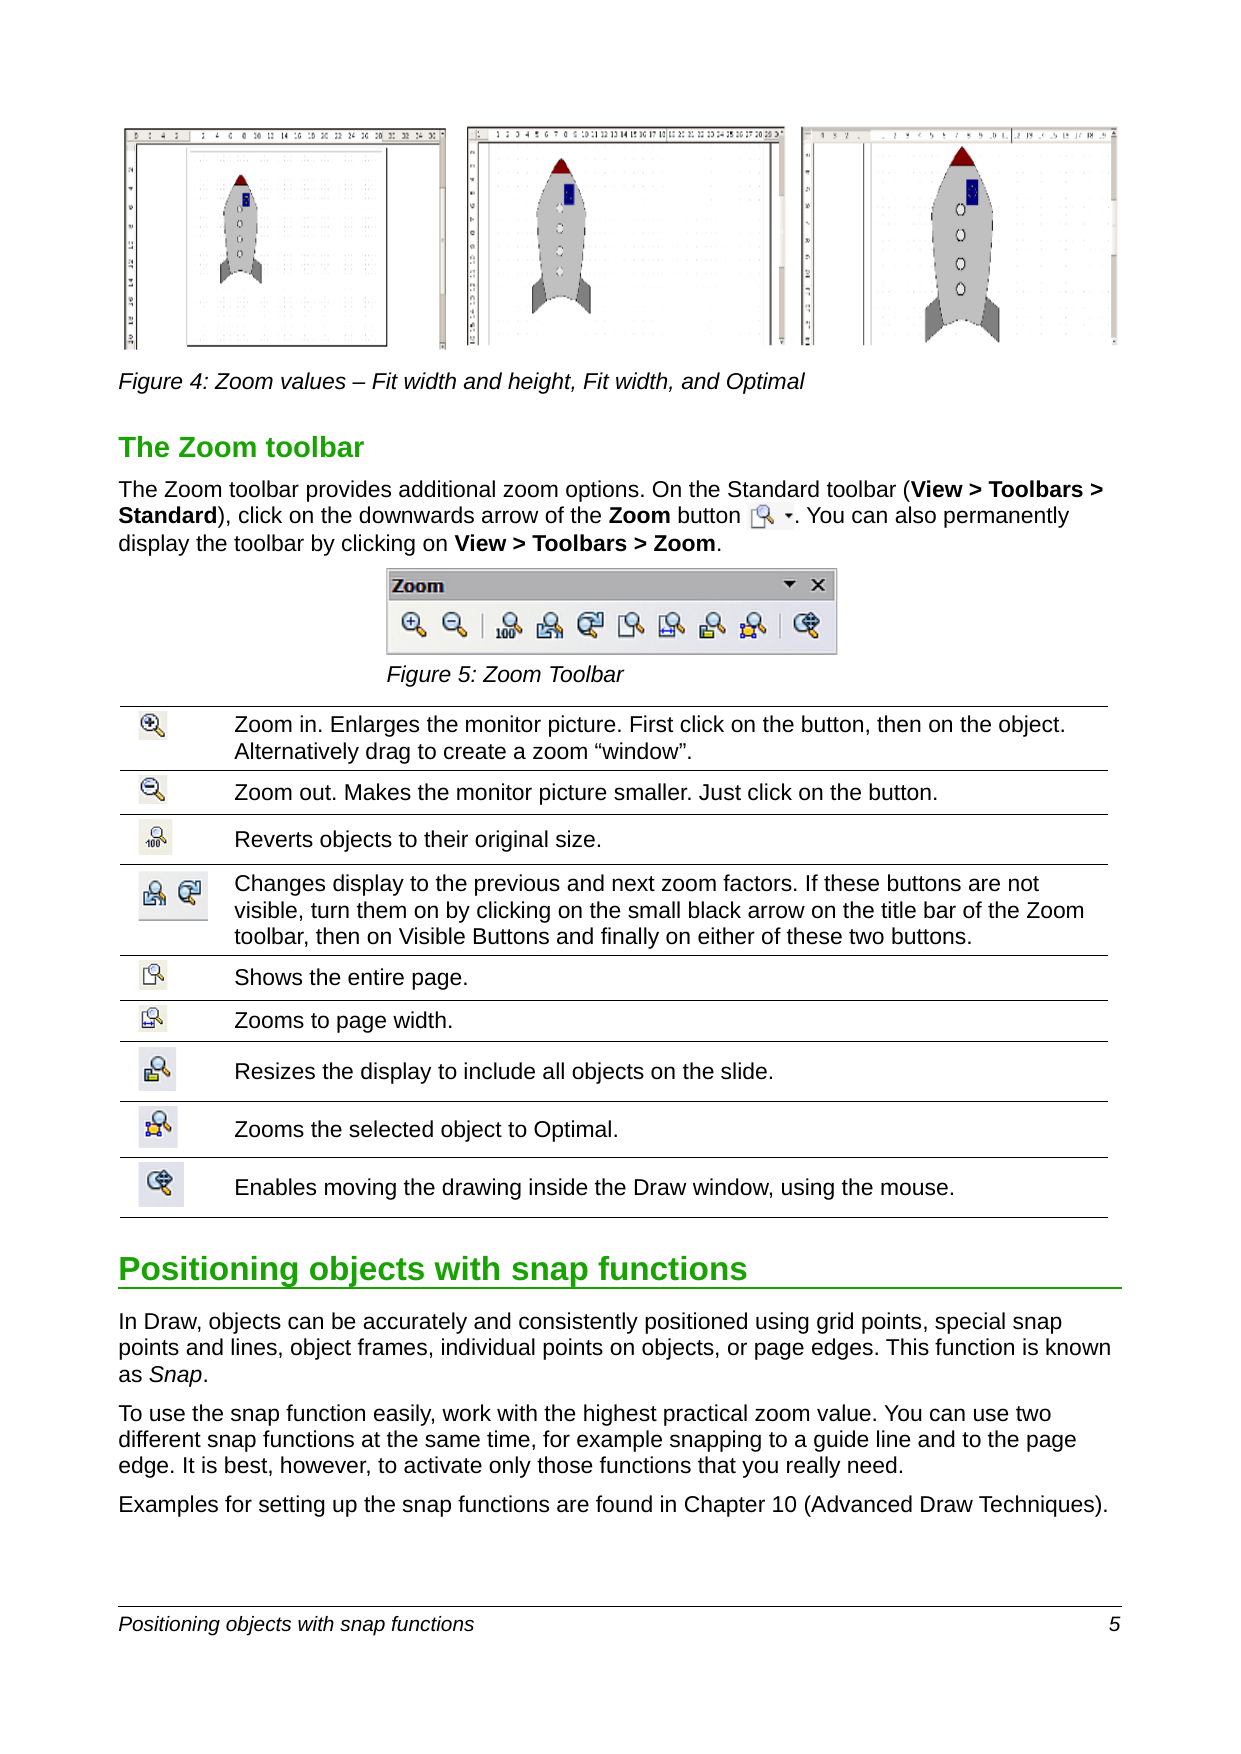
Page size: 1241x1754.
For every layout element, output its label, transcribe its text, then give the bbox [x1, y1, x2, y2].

subtitle The Zoom toolbar [118, 430, 1122, 464]
text To use the snap function easily, work with the highest practical zoom value. You can use two different snap functions at the same time, for example snapping to a guide line and to the page edge. It is best, however, to activate only those functions that you really need. [118, 1399, 1122, 1478]
table_cell Enables moving the drawing inside the Draw window, using the mouse. [228, 1158, 1108, 1217]
picture [138, 1047, 177, 1091]
picture [138, 819, 173, 855]
text Figure 5: Zoom Toolbar [386, 661, 854, 687]
picture [138, 960, 168, 990]
table_cell [120, 1102, 228, 1157]
table_cell Resizes the display to include all objects on the slide. [228, 1042, 1108, 1101]
table_cell Reverts objects to their original size. [228, 815, 1108, 864]
table_cell Shows the entire page. [228, 956, 1108, 1000]
table_cell [120, 1042, 228, 1101]
picture [138, 711, 168, 740]
picture [138, 870, 208, 921]
table_cell [120, 956, 228, 1000]
picture [138, 775, 168, 804]
picture [138, 1005, 168, 1032]
list Figure 4: Zoom values – Fit width and height, Fit width, and Optimal [118, 368, 1124, 395]
table_cell Changes display to the previous and next zoom factors. If these buttons are not visible, turn them on by clicking on the small black arrow on the title bar of the Zoom toolbar, then on Visible Buttons and finally on either of these two buttons. [228, 865, 1108, 955]
picture [386, 568, 838, 655]
table_cell [120, 1001, 228, 1041]
picture [138, 1162, 184, 1207]
text The Zoom toolbar provides additional zoom options. On the Standard toolbar (View > Toolbars > Standard), click on the downwards arrow of the Zoom button . You can also permanently display the toolbar by clicking on View > Toolbars > Zoom. [118, 476, 1122, 556]
picture [118, 118, 1125, 362]
table_header [120, 707, 228, 770]
table_cell [120, 815, 228, 864]
table_cell [120, 865, 228, 955]
subtitle Positioning objects with snap functions [118, 1248, 1122, 1287]
table_cell [120, 771, 228, 814]
table_cell Zooms to page width. [228, 1001, 1108, 1041]
text Examples for setting up the snap functions are found in Chapter 10 (Advanced Draw Techniques). [118, 1491, 1122, 1517]
table_cell Zoom out. Makes the monitor picture smaller. Just click on the button. [228, 771, 1108, 814]
table_header Zoom in. Enlarges the monitor picture. First click on the button, then on the object. Alternatively drag to create a zoom “window”. [228, 707, 1108, 770]
picture [747, 502, 794, 530]
picture [138, 1106, 178, 1148]
table_cell Zooms the selected object to Optimal. [228, 1102, 1108, 1157]
text In Draw, objects can be accurately and consistently positioned using grid points, special snap points and lines, object frames, individual points on objects, or page edges. This function is known as Snap. [118, 1308, 1122, 1387]
table_cell [120, 1158, 228, 1217]
